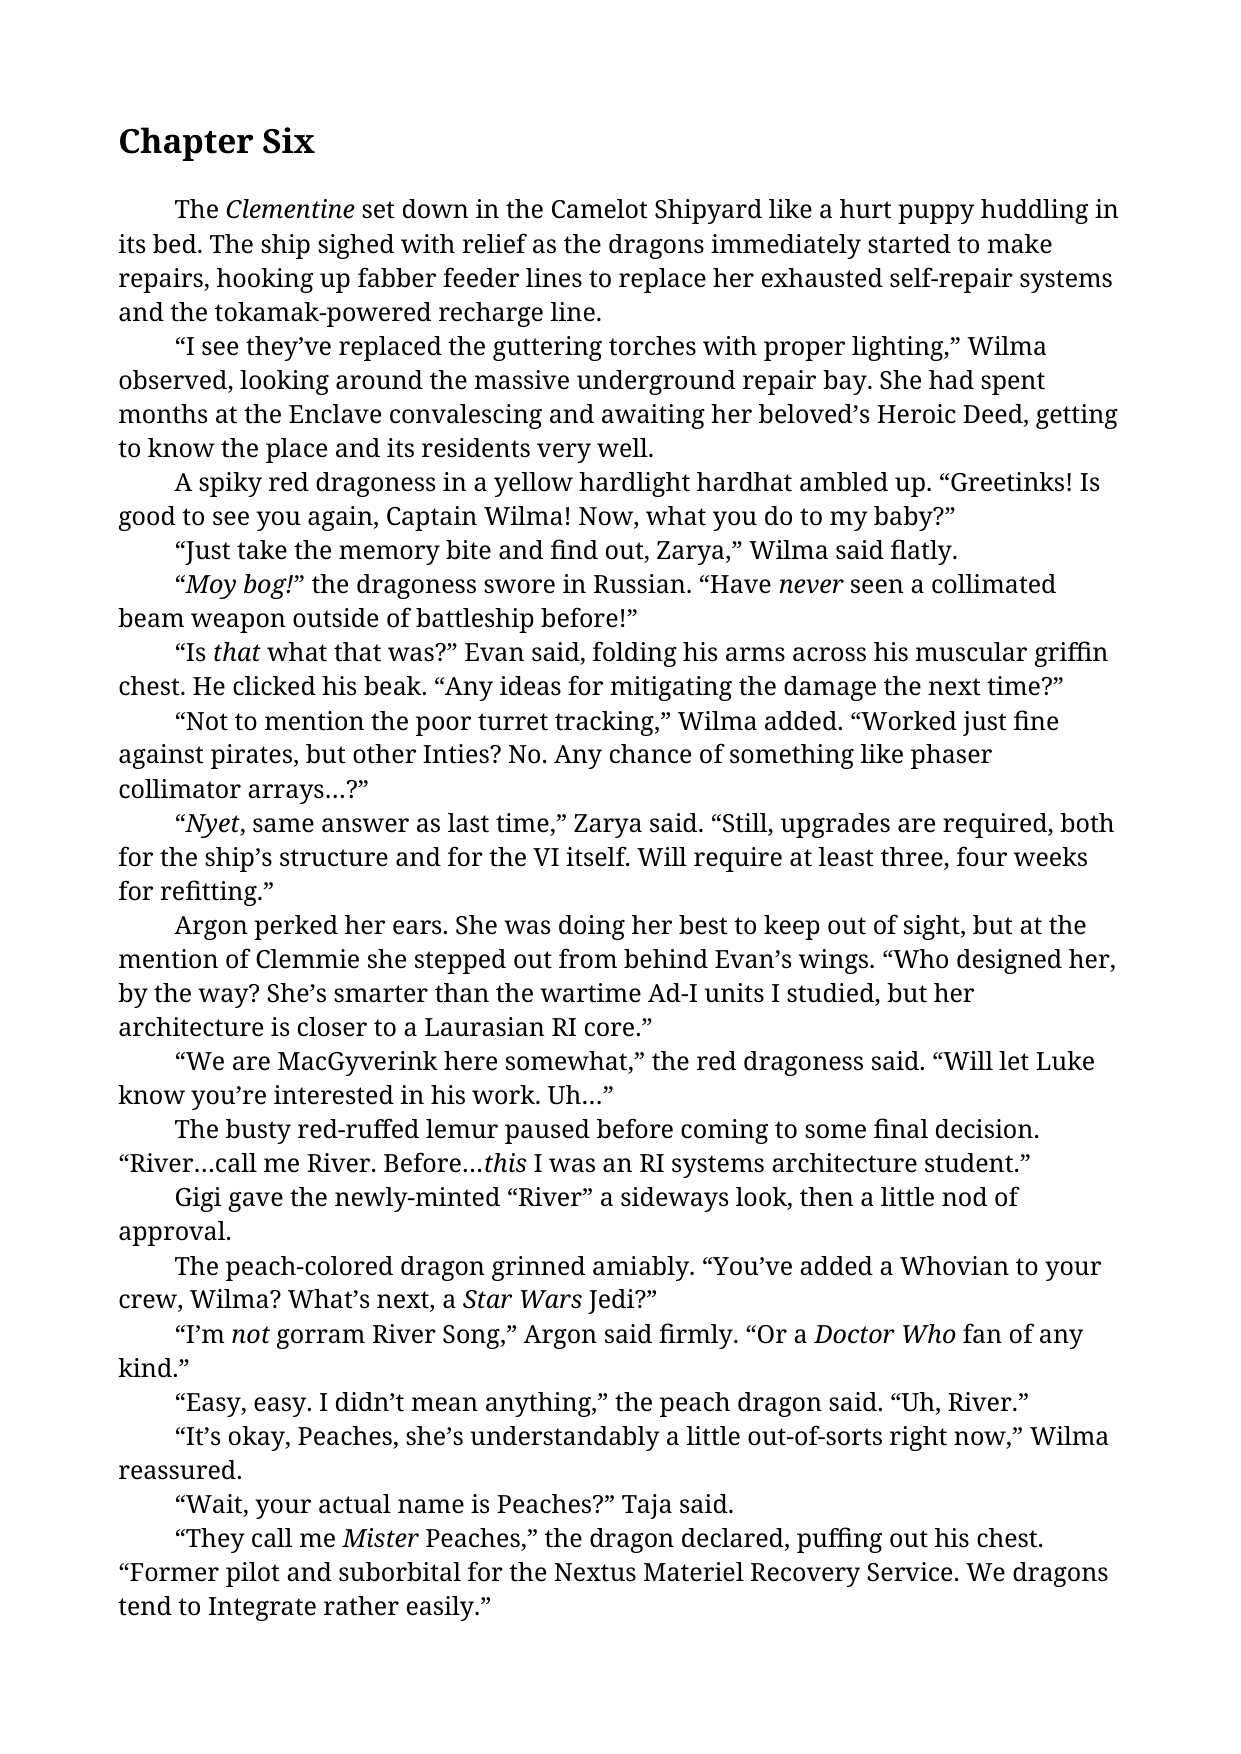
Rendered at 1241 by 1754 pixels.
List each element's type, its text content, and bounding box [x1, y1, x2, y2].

text “They call me Mister Peaches,” the dragon declared, puffing out his chest. “Former pilot and suborbital for the Nextus Materiel Recovery Service. We dragons tend to Integrate rather easily.” [118, 1521, 1122, 1623]
text “Easy, easy. I didn’t mean anything,” the peach dragon said. “Uh, River.” [118, 1384, 1122, 1418]
text Chapter Six [118, 118, 1122, 163]
text The Clementine set down in the Camelot Shipyard like a hurt puppy huddling in its bed. The ship sighed with relief as the dragons immediately started to make repairs, hooking up fabber feeder lines to replace her exhausted self-repair systems and the tokamak-powered recharge line. [118, 192, 1122, 328]
text “Just take the memory bite and find out, Zarya,” Wilma said flatly. [118, 533, 1122, 567]
text A spiky red dragoness in a yellow hardlight hardhat ambled up. “Greetinks! Is good to see you again, Captain Wilma! Now, what you do to my baby?” [118, 465, 1122, 533]
text “Nyet, same answer as last time,” Zarya said. “Still, upgrades are required, both for the ship’s structure and for the VI itself. Will require at least three, four weeks for refitting.” [118, 805, 1122, 907]
text “Wait, your actual name is Peaches?” Taja said. [118, 1487, 1122, 1521]
text “I see they’ve replaced the guttering torches with proper lighting,” Wilma observed, looking around the massive underground repair bay. She had spent months at the Enclave convalescing and awaiting her beloved’s Heroic Deed, getting to know the place and its residents very well. [118, 328, 1122, 465]
text “We are MacGyverink here somewhat,” the red dragoness said. “Will let Luke know you’re interested in his work. Uh…” [118, 1044, 1122, 1112]
text Argon perked her ears. She was doing her best to keep out of sight, but at the mention of Clemmie she stepped out from behind Evan’s wings. “Who designed her, by the way? She’s smarter than the wartime Ad-I units I studied, but her architecture is closer to a Laurasian RI core.” [118, 907, 1122, 1044]
text “I’m not gorram River Song,” Argon said firmly. “Or a Doctor Who fan of any kind.” [118, 1316, 1122, 1384]
text “It’s okay, Peaches, she’s understandably a little out-of-sorts right now,” Wilma reassured. [118, 1418, 1122, 1487]
text “Moy bog!” the dragoness swore in Russian. “Have never seen a collimated beam weapon outside of battleship before!” [118, 567, 1122, 635]
text The busty red-ruffed lemur paused before coming to some final decision. “River…call me River. Before…this I was an RI systems architecture student.” [118, 1112, 1122, 1180]
text Gigi gave the newly-minted “River” a sideways look, then a little nod of approval. [118, 1180, 1122, 1248]
text The peach-colored dragon grinned amiably. “You’ve added a Whovian to your crew, Wilma? What’s next, a Star Wars Jedi?” [118, 1248, 1122, 1316]
text “Is that what that was?” Evan said, folding his arms across his muscular griffin chest. He clicked his beak. “Any ideas for mitigating the damage the next time?” [118, 635, 1122, 703]
text “Not to mention the poor turret tracking,” Wilma added. “Worked just fine against pirates, but other Inties? No. Any chance of something like phaser collimator arrays…?” [118, 703, 1122, 805]
